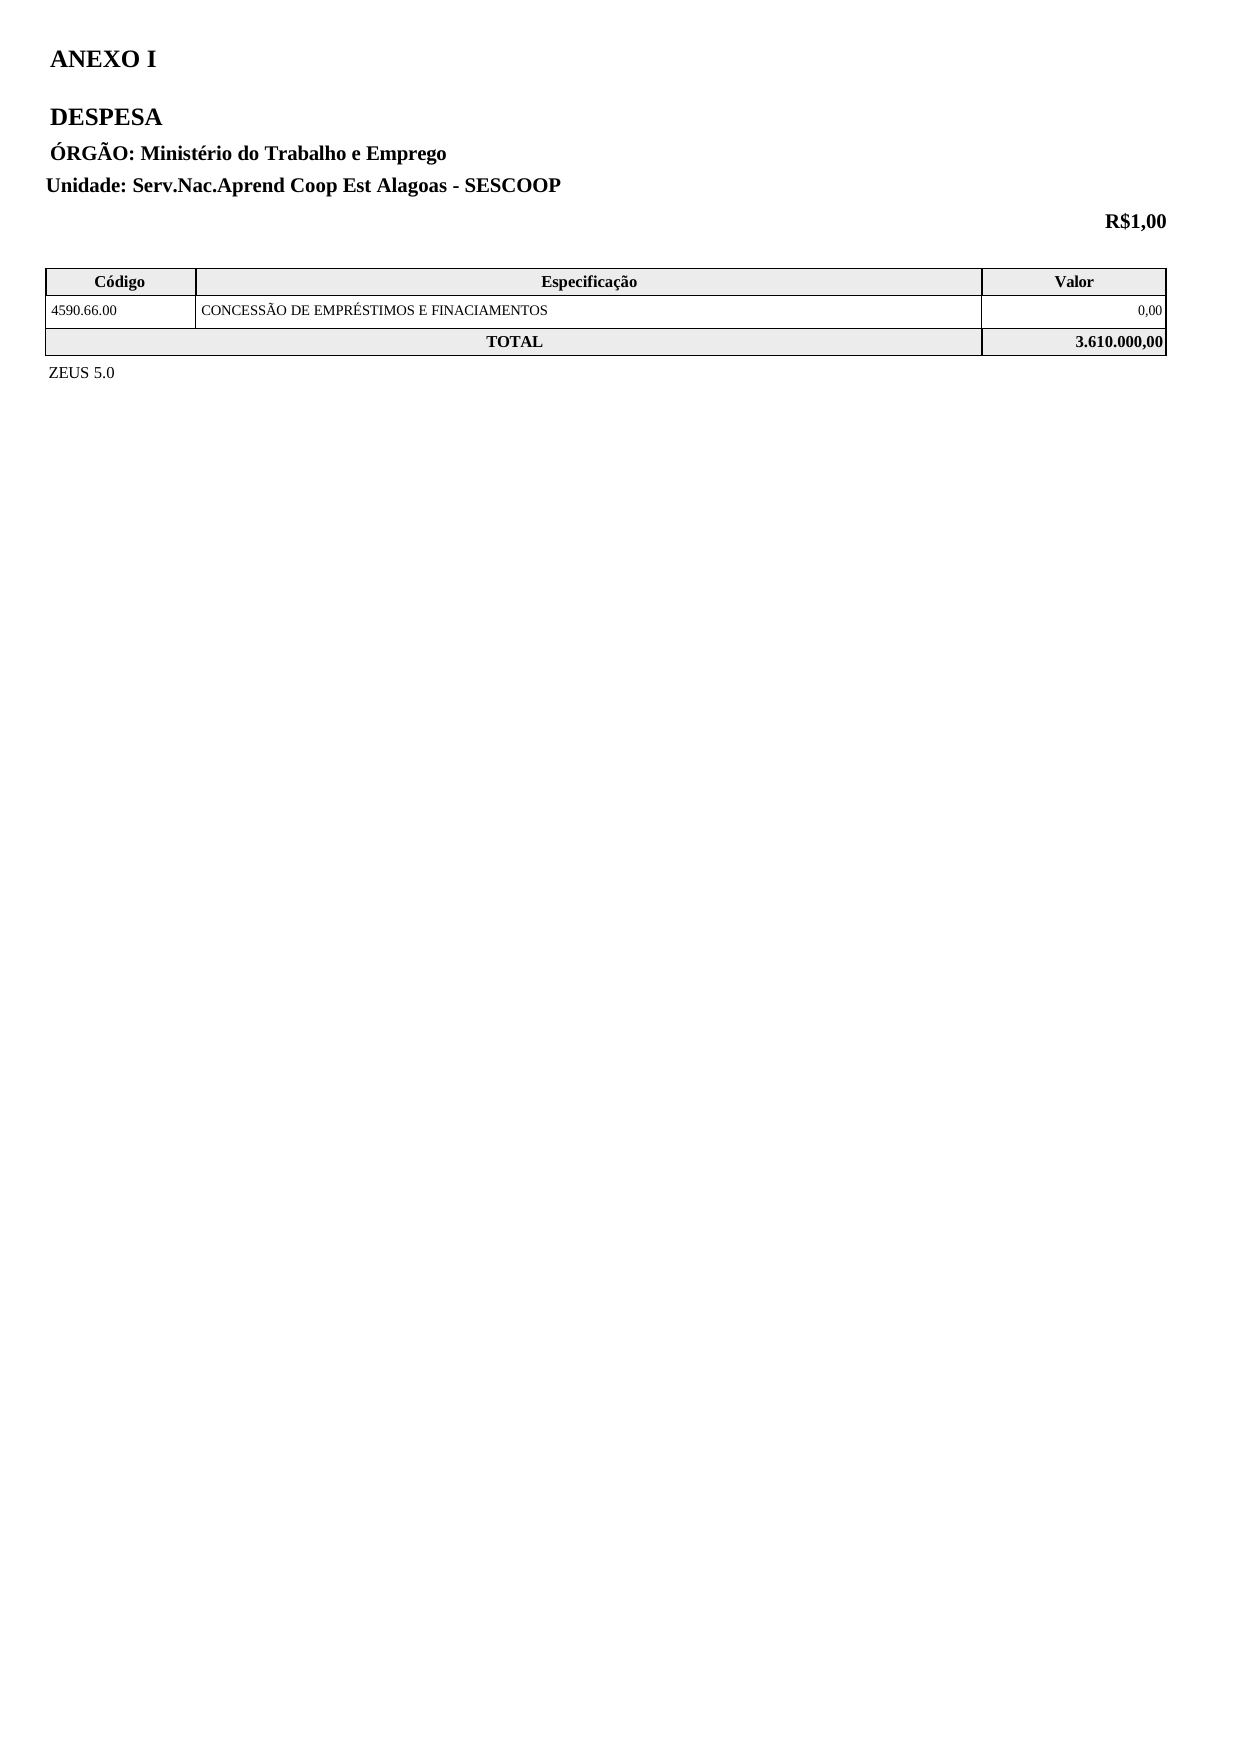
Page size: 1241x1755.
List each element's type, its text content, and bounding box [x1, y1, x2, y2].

table_cell 3.610.000,00 [983, 329, 1165, 355]
table_header Especificação [197, 269, 981, 295]
table_cell CONCESSÃO DE EMPRÉSTIMOS E FINACIAMENTOS [196, 296, 981, 328]
table_cell TOTAL [46, 329, 981, 355]
table_header Código [47, 269, 195, 295]
table_header Valor [983, 269, 1165, 295]
table_cell 0,00 [982, 296, 1165, 328]
table_cell 4590.66.00 [46, 296, 195, 328]
text ZEUS 5.0 [48, 363, 1178, 382]
